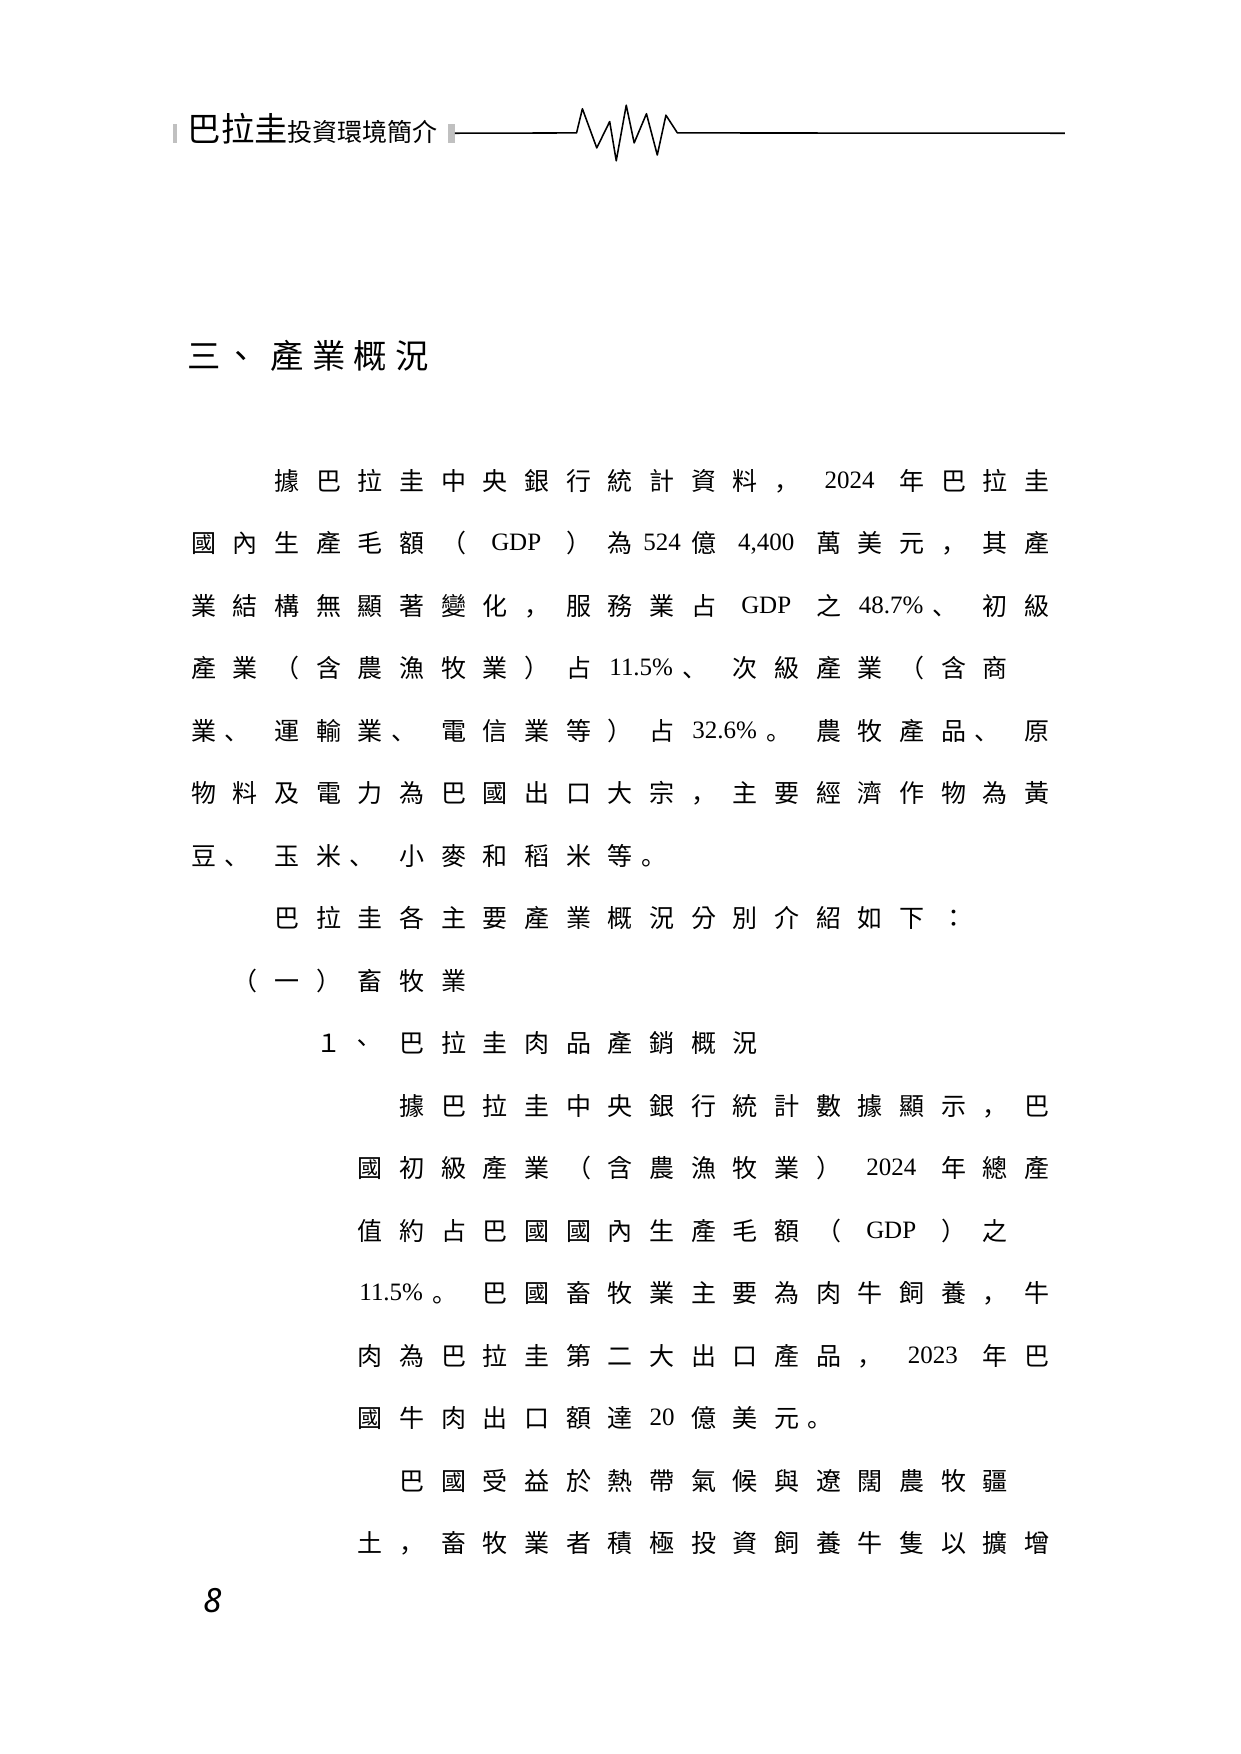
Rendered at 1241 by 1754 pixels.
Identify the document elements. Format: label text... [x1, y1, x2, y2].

text 巴拉圭各主要產業概況分別介紹如下： [183, 875, 1058, 938]
text 三、產業概況 [183, 313, 1058, 375]
text 據巴拉圭中央銀行統計數據顯示，巴國初級產業（含農漁牧業）2024年總產值約占巴國國內生產毛額（GDP）之11.5%。巴國畜牧業主要為肉牛飼養，牛肉為巴拉圭第二大出口產品，2023年巴國牛肉出口額達20億美元。 [330, 1063, 1058, 1438]
text １、巴拉圭肉品產銷概況 [281, 1000, 1058, 1063]
text （一）畜牧業 [207, 938, 1058, 1000]
text 據巴拉圭中央銀行統計資料，2024年巴拉圭國內生產毛額（GDP）為524億4,400萬美元，其產業結構無顯著變化，服務業占GDP之48.7%、初級產業（含農漁牧業）占11.5%、次級產業（含商業、運輸業、電信業等）占32.6%。農牧產品、原物料及電力為巴國出口大宗，主要經濟作物為黃豆、玉米、小麥和稻米等。 [183, 438, 1058, 875]
text 巴國受益於熱帶氣候與遼闊農牧疆土，畜牧業者積極投資飼養牛隻以擴增 [330, 1438, 1058, 1563]
